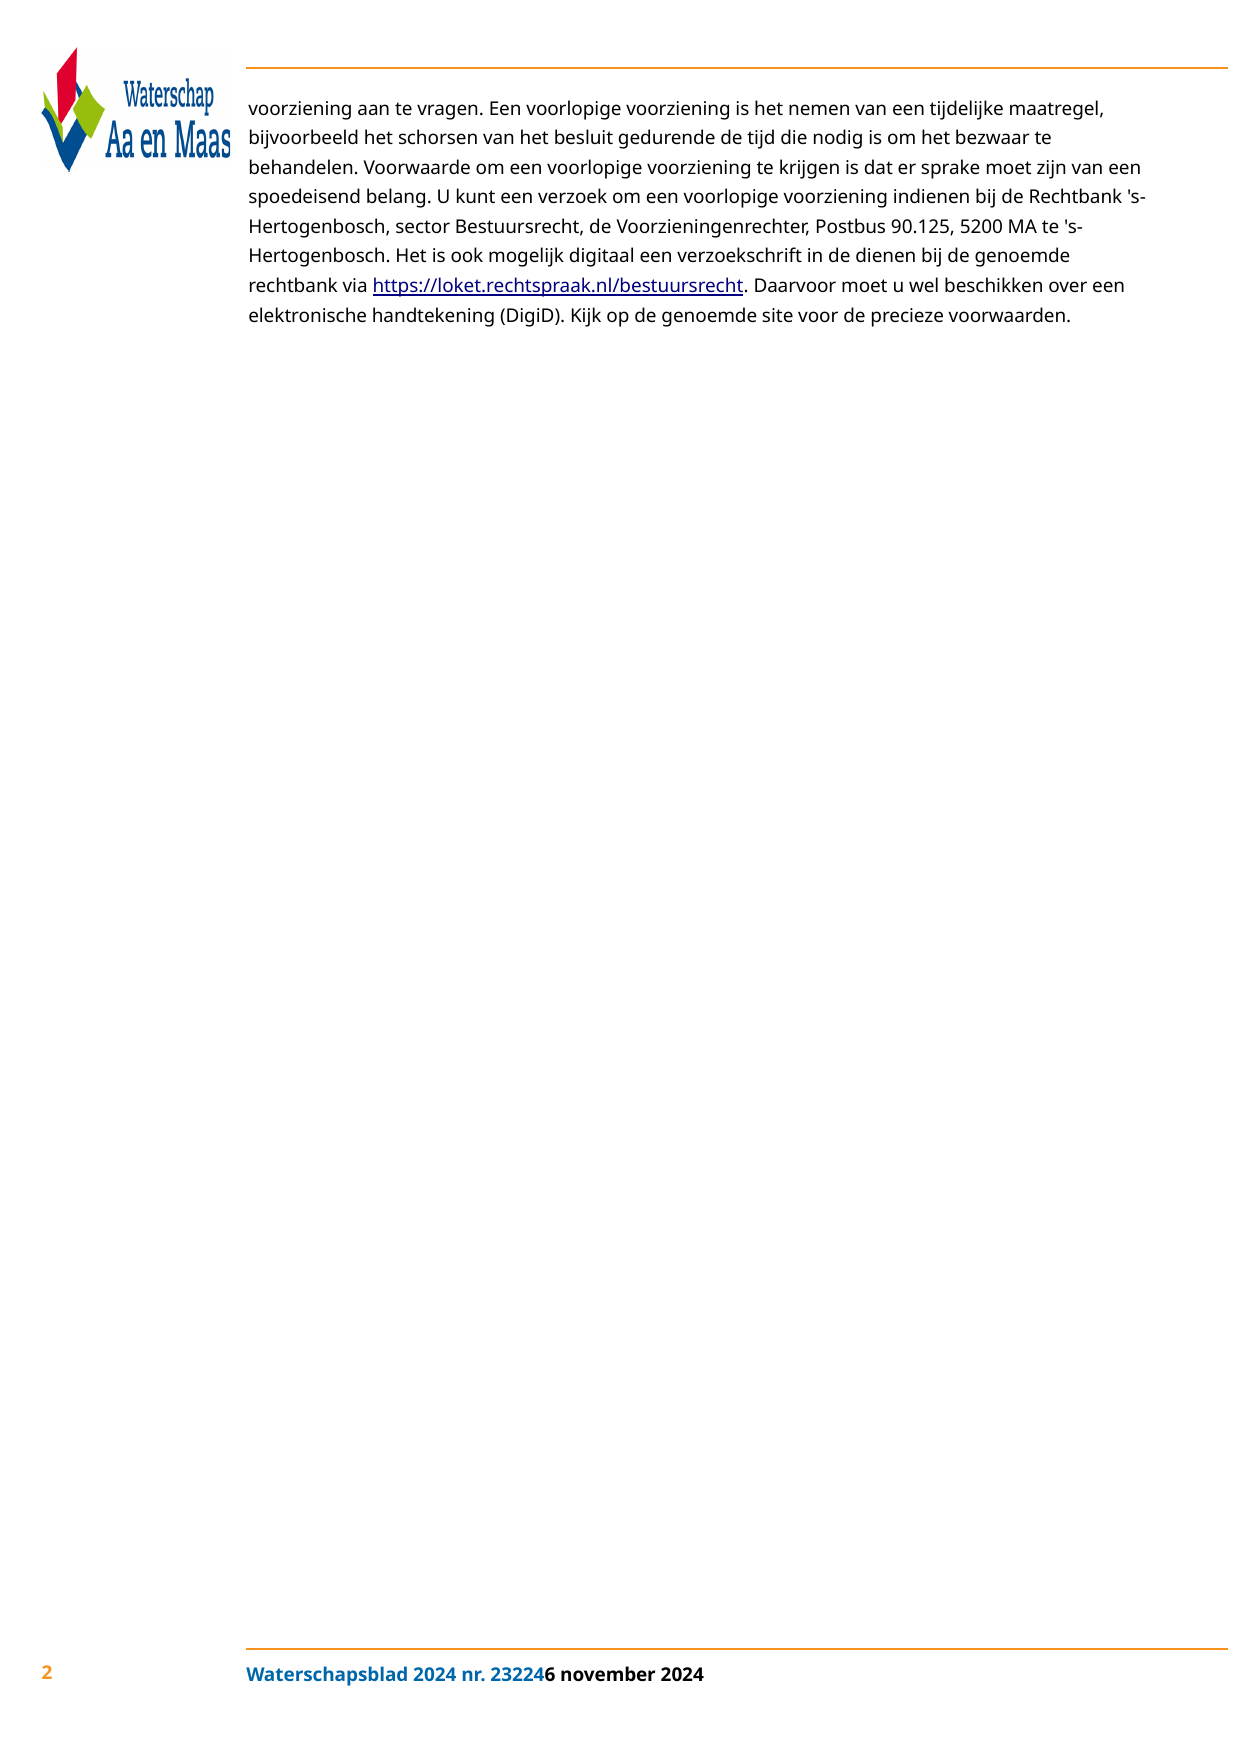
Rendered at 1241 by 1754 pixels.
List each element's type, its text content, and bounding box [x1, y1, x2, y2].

text voorziening aan te vragen. Een voorlopige voorziening is het nemen van een tijdelijke maatregel, bijvoorbeeld het schorsen van het besluit gedurende de tijd die nodig is om het bezwaar te behandelen. Voorwaarde om een voorlopige voorziening te krijgen is dat er sprake moet zijn van een spoedeisend belang. U kunt een verzoek om een voorlopige voorziening indienen bij de Rechtbank 's-Hertogenbosch, sector Bestuursrecht, de Voorzieningenrechter, Postbus 90.125, 5200 MA te 's-Hertogenbosch. Het is ook mogelijk digitaal een verzoekschrift in de dienen bij de genoemde rechtbank via https://loket.rechtspraak.nl/bestuursrecht. Daarvoor moet u wel beschikken over een elektronische handtekening (DigiD). Kijk op de genoemde site voor de precieze voorwaarden. [248, 95, 1152, 328]
picture [41, 47, 231, 172]
